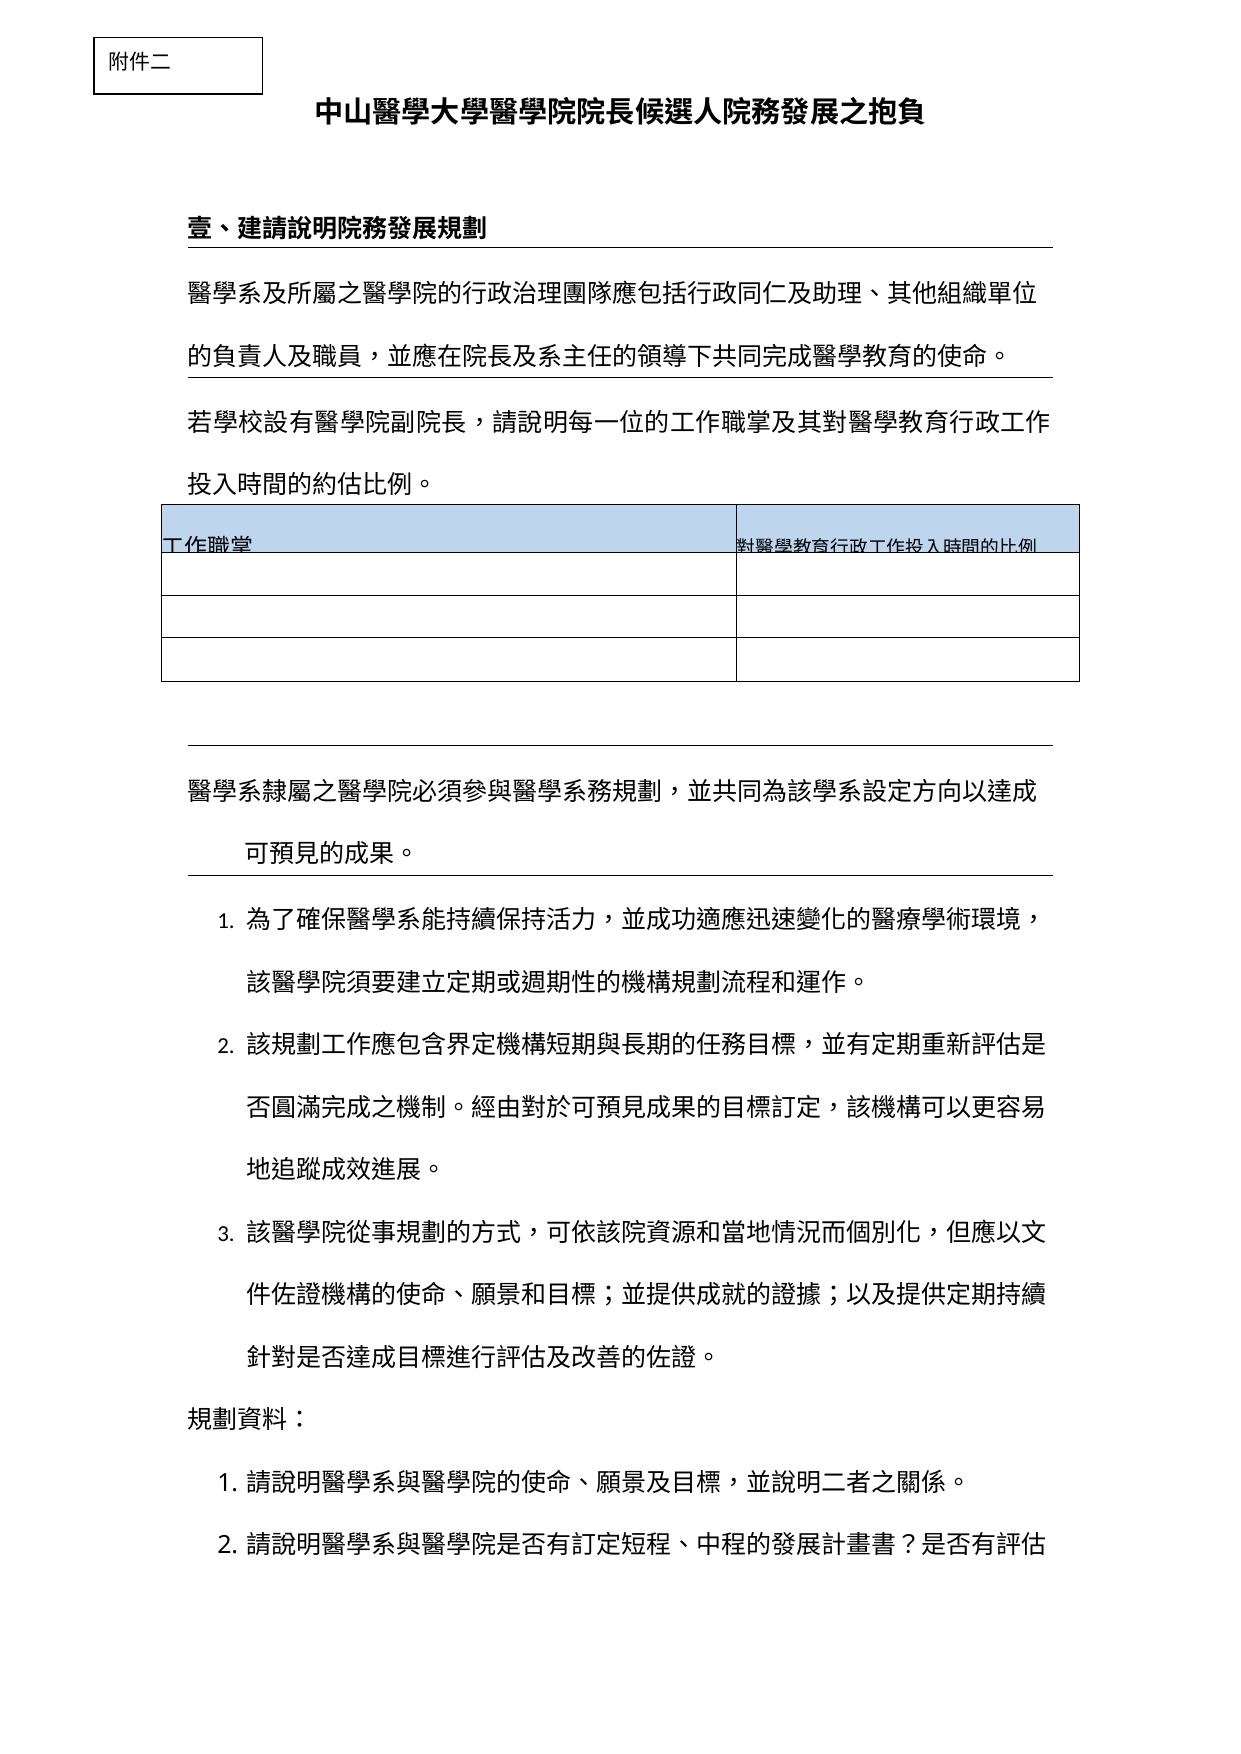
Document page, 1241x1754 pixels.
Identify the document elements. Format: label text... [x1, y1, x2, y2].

text 規劃資料： [187, 1376, 1053, 1438]
list 請說明醫學系與醫學院是否有訂定短程、中程的發展計畫書？是否有評估改 [217, 1501, 1053, 1563]
table_cell [162, 596, 736, 637]
text 醫學系隸屬之醫學院必須參與醫學系務規劃，並共同為該學系設定方向以達成可預見的成果。 [187, 746, 1053, 876]
text 醫學系及所屬之醫學院的行政治理團隊應包括行政同仁及助理、其他組織單位的負責人及職員，並應在院長及系主任的領導下共同完成醫學教育的使命。 [187, 248, 1053, 378]
text 若學校設有醫學院副院長，請說明每一位的工作職掌及其對醫學教育行政工作投入時間的約估比例。 [187, 378, 1053, 503]
list 該醫學院從事規劃的方式，可依該院資源和當地情況而個別化，但應以文件佐證機構的使命、願景和目標；並提供成就的證據；以及提供定期持續針對是否達成目標進行評估及改善的佐證。 [217, 1188, 1053, 1376]
table_cell [162, 638, 736, 681]
table_cell [737, 553, 1079, 595]
list 為了確保醫學系能持續保持活力，並成功適應迅速變化的醫療學術環境，該醫學院須要建立定期或週期性的機構規劃流程和運作。 [217, 876, 1053, 1001]
table_header 對醫學教育行政工作投入時間的比例 [737, 505, 1079, 552]
text 壹、建請說明院務發展規劃 [187, 185, 1053, 247]
table_cell [737, 638, 1079, 681]
list 該規劃工作應包含界定機構短期與長期的任務目標，並有定期重新評估是否圓滿完成之機制。經由對於可預見成果的目標訂定，該機構可以更容易地追蹤成效進展。 [217, 1001, 1053, 1188]
table_cell [162, 553, 736, 595]
table_cell [737, 596, 1079, 637]
list 請說明醫學系與醫學院的使命、願景及目標，並說明二者之關係。 [217, 1438, 1053, 1501]
table_header 工作職掌 [162, 505, 736, 552]
